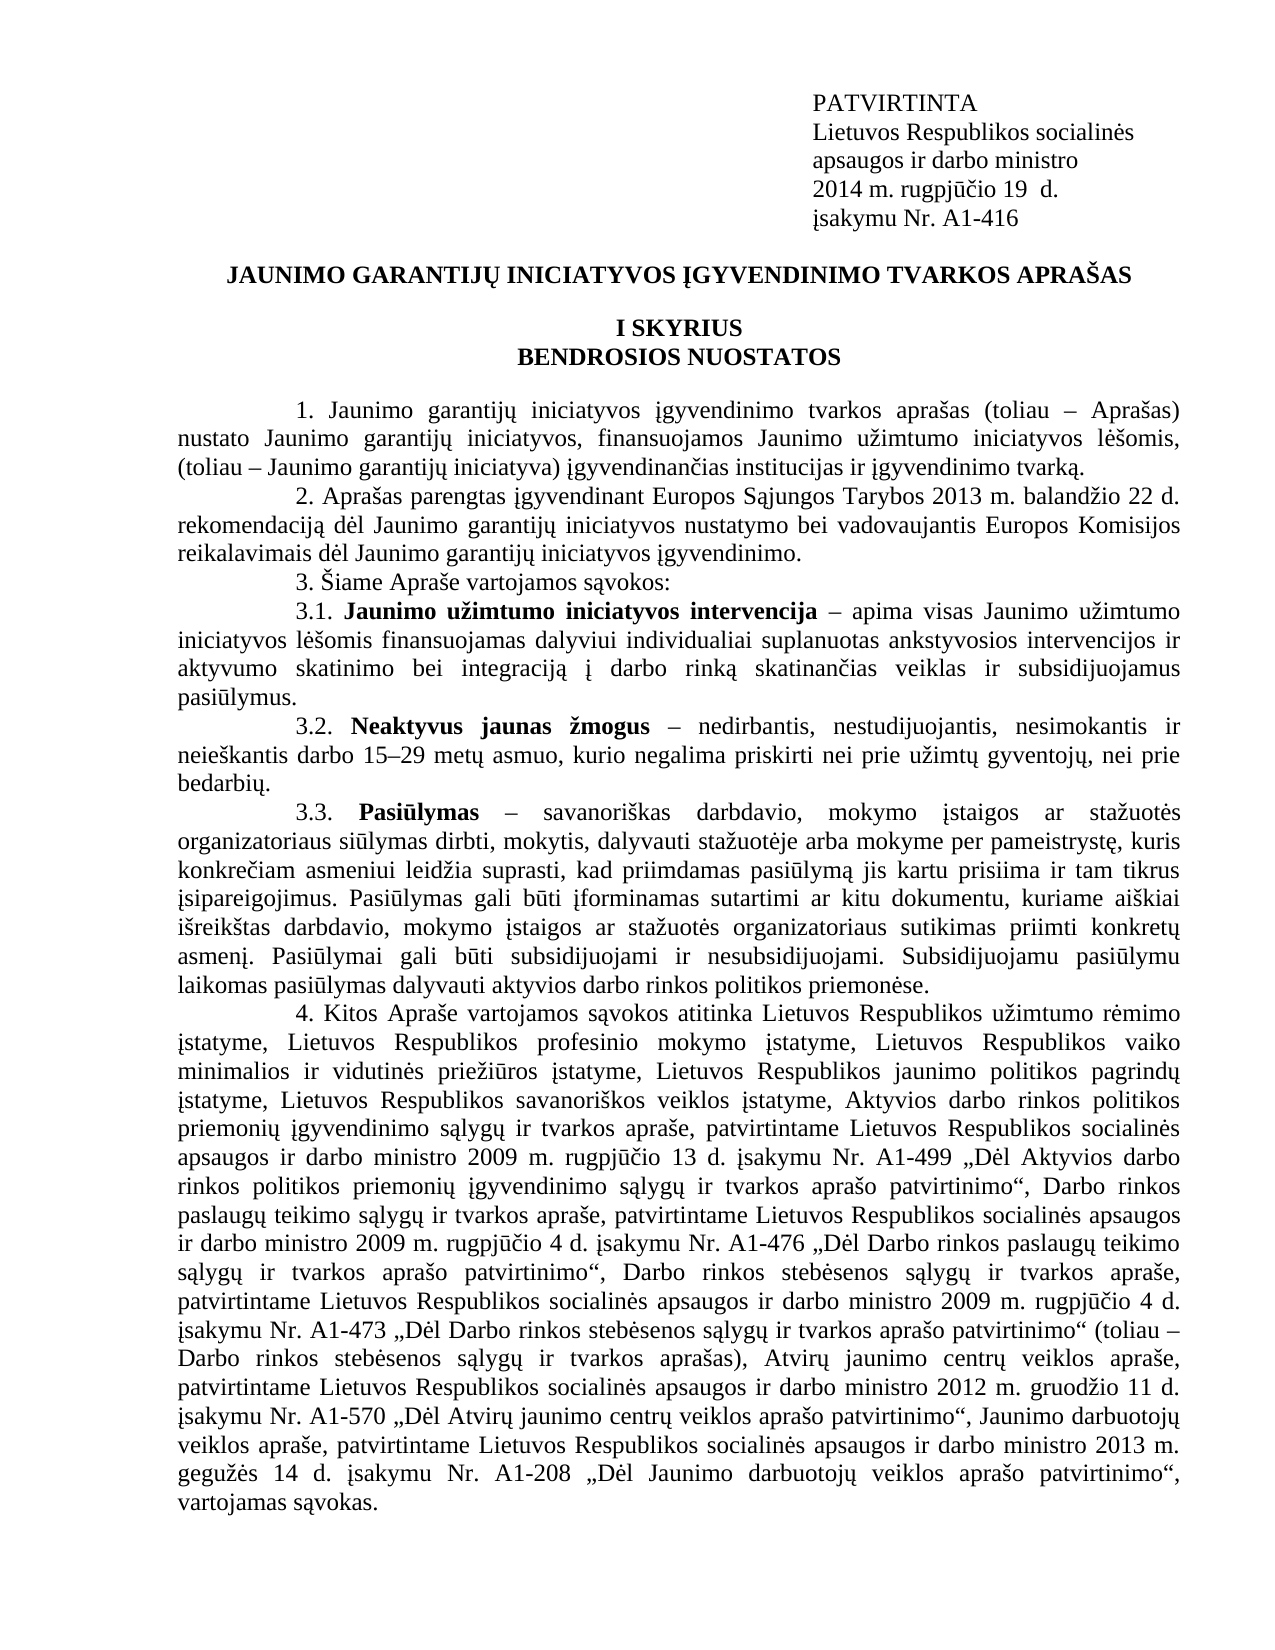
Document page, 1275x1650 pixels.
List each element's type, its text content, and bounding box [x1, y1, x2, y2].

text 3.2. Neaktyvus jaunas žmogus – nedirbantis, nestudijuojantis, nesimokantis ir neieškantis darbo 15–29 metų asmuo, kurio negalima priskirti nei prie užimtų gyventojų, nei prie bedarbių. [177, 711, 1181, 797]
text 3.3. Pasiūlymas – savanoriškas darbdavio, mokymo įstaigos ar stažuotės organizatoriaus siūlymas dirbti, mokytis, dalyvauti stažuotėje arba mokyme per pameistrystę, kuris konkrečiam asmeniui leidžia suprasti, kad priimdamas pasiūlymą jis kartu prisiima ir tam tikrus įsipareigojimus. Pasiūlymas gali būti įforminamas sutartimi ar kitu dokumentu, kuriame aiškiai išreikštas darbdavio, mokymo įstaigos ar stažuotės organizatoriaus sutikimas priimti konkretų asmenį. Pasiūlymai gali būti subsidijuojami ir nesubsidijuojami. Subsidijuojamu pasiūlymu laikomas pasiūlymas dalyvauti aktyvios darbo rinkos politikos priemonėse. [177, 797, 1181, 998]
text PATVIRTINTA [177, 88, 1216, 117]
text įsakymu Nr. A1-416 [177, 203, 1216, 232]
text Lietuvos Respublikos socialinės [177, 117, 1216, 145]
text 3. Šiame Apraše vartojamos sąvokos: [177, 567, 1181, 596]
text BENDROSIOS NUOSTATOS [177, 342, 1181, 371]
text 1. Jaunimo garantijų iniciatyvos įgyvendinimo tvarkos aprašas (toliau – Aprašas) nustato Jaunimo garantijų iniciatyvos, finansuojamos Jaunimo užimtumo iniciatyvos lėšomis, (toliau – Jaunimo garantijų iniciatyva) įgyvendinančias institucijas ir įgyvendinimo tvarką. [177, 395, 1181, 481]
text I SKYRIUS [177, 313, 1181, 342]
text apsaugos ir darbo ministro [177, 145, 1216, 174]
text 4. Kitos Apraše vartojamos sąvokos atitinka Lietuvos Respublikos užimtumo rėmimo įstatyme, Lietuvos Respublikos profesinio mokymo įstatyme, Lietuvos Respublikos vaiko minimalios ir vidutinės priežiūros įstatyme, Lietuvos Respublikos jaunimo politikos pagrindų įstatyme, Lietuvos Respublikos savanoriškos veiklos įstatyme, Aktyvios darbo rinkos politikos priemonių įgyvendinimo sąlygų ir tvarkos apraše, patvirtintame Lietuvos Respublikos socialinės apsaugos ir darbo ministro 2009 m. rugpjūčio 13 d. įsakymu Nr. A1-499 „Dėl Aktyvios darbo rinkos politikos priemonių įgyvendinimo sąlygų ir tvarkos aprašo patvirtinimo“, Darbo rinkos paslaugų teikimo sąlygų ir tvarkos apraše, patvirtintame Lietuvos Respublikos socialinės apsaugos ir darbo ministro 2009 m. rugpjūčio 4 d. įsakymu Nr. A1-476 „Dėl Darbo rinkos paslaugų teikimo sąlygų ir tvarkos aprašo patvirtinimo“, Darbo rinkos stebėsenos sąlygų ir tvarkos apraše, patvirtintame Lietuvos Respublikos socialinės apsaugos ir darbo ministro 2009 m. rugpjūčio 4 d. įsakymu Nr. A1-473 „Dėl Darbo rinkos stebėsenos sąlygų ir tvarkos aprašo patvirtinimo“ (toliau – Darbo rinkos stebėsenos sąlygų ir tvarkos aprašas), Atvirų jaunimo centrų veiklos apraše, patvirtintame Lietuvos Respublikos socialinės apsaugos ir darbo ministro 2012 m. gruodžio 11 d. įsakymu Nr. A1-570 „Dėl Atvirų jaunimo centrų veiklos aprašo patvirtinimo“, Jaunimo darbuotojų veiklos apraše, patvirtintame Lietuvos Respublikos socialinės apsaugos ir darbo ministro 2013 m. gegužės 14 d. įsakymu Nr. A1-208 „Dėl Jaunimo darbuotojų veiklos aprašo patvirtinimo“, vartojamas sąvokas. [177, 998, 1181, 1516]
text 2. Aprašas parengtas įgyvendinant Europos Sąjungos Tarybos 2013 m. balandžio 22 d. rekomendaciją dėl Jaunimo garantijų iniciatyvos nustatymo bei vadovaujantis Europos Komisijos reikalavimais dėl Jaunimo garantijų iniciatyvos įgyvendinimo. [177, 481, 1181, 567]
text JAUNIMO GARANTIJŲ INICIATYVOS ĮGYVENDINIMO TVARKOS APRAŠAS [177, 260, 1181, 289]
text 2014 m. rugpjūčio 19 d. [177, 174, 1216, 203]
text 3.1. Jaunimo užimtumo iniciatyvos intervencija – apima visas Jaunimo užimtumo iniciatyvos lėšomis finansuojamas dalyviui individualiai suplanuotas ankstyvosios intervencijos ir aktyvumo skatinimo bei integraciją į darbo rinką skatinančias veiklas ir subsidijuojamus pasiūlymus. [177, 596, 1181, 711]
